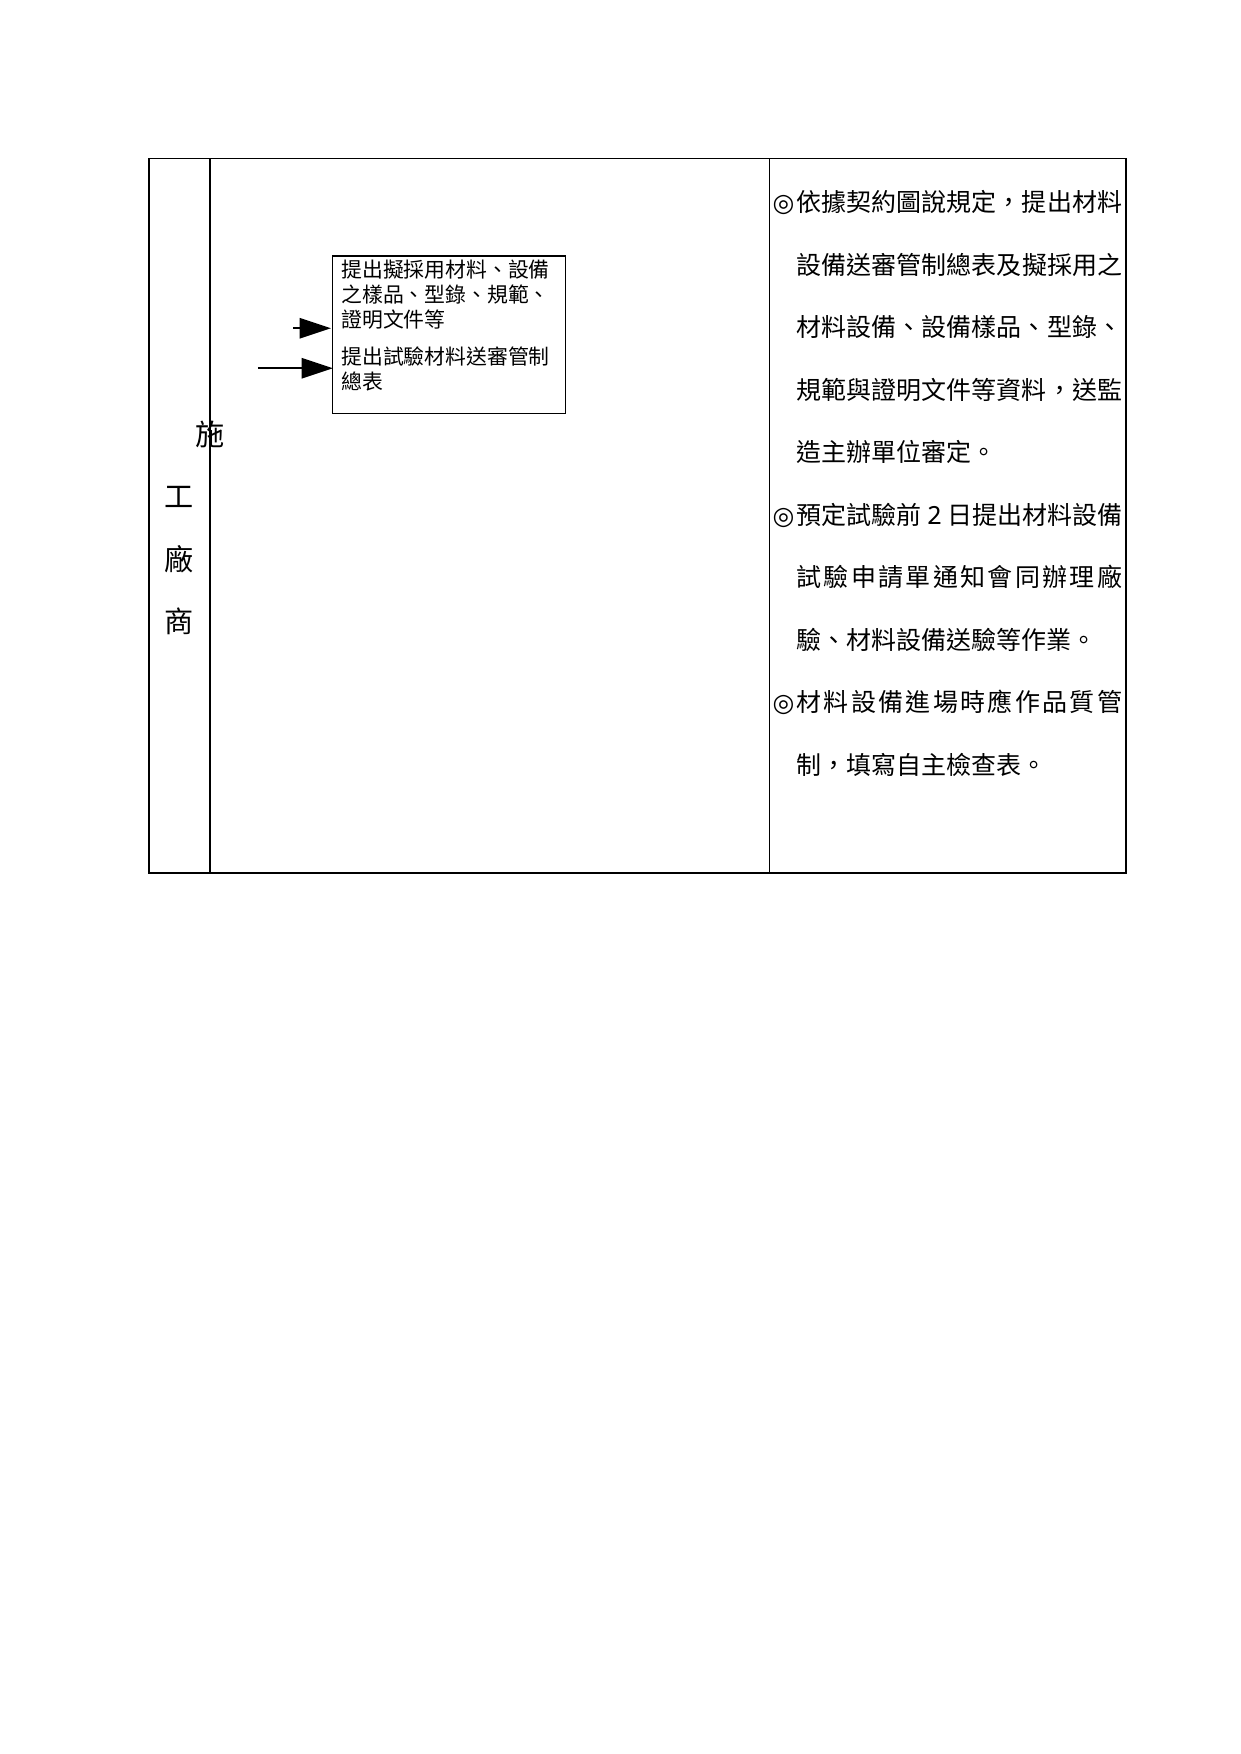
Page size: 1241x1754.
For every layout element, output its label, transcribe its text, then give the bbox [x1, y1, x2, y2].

table_cell [211, 159, 769, 872]
table_cell 依據契約圖說規定，提出材料設備送審管制總表及擬採用之材料設備、設備樣品、型錄、規範與證明文件等資料，送監造主辦單位審定。 預定試驗前2日提出材料設備試驗申請單通知會同辦理廠驗、材料設備送驗等作業。 材料設備進場時應作品質管制，填寫自主檢查表。 [770, 159, 1125, 872]
table_cell 施工廠商 [150, 159, 209, 872]
